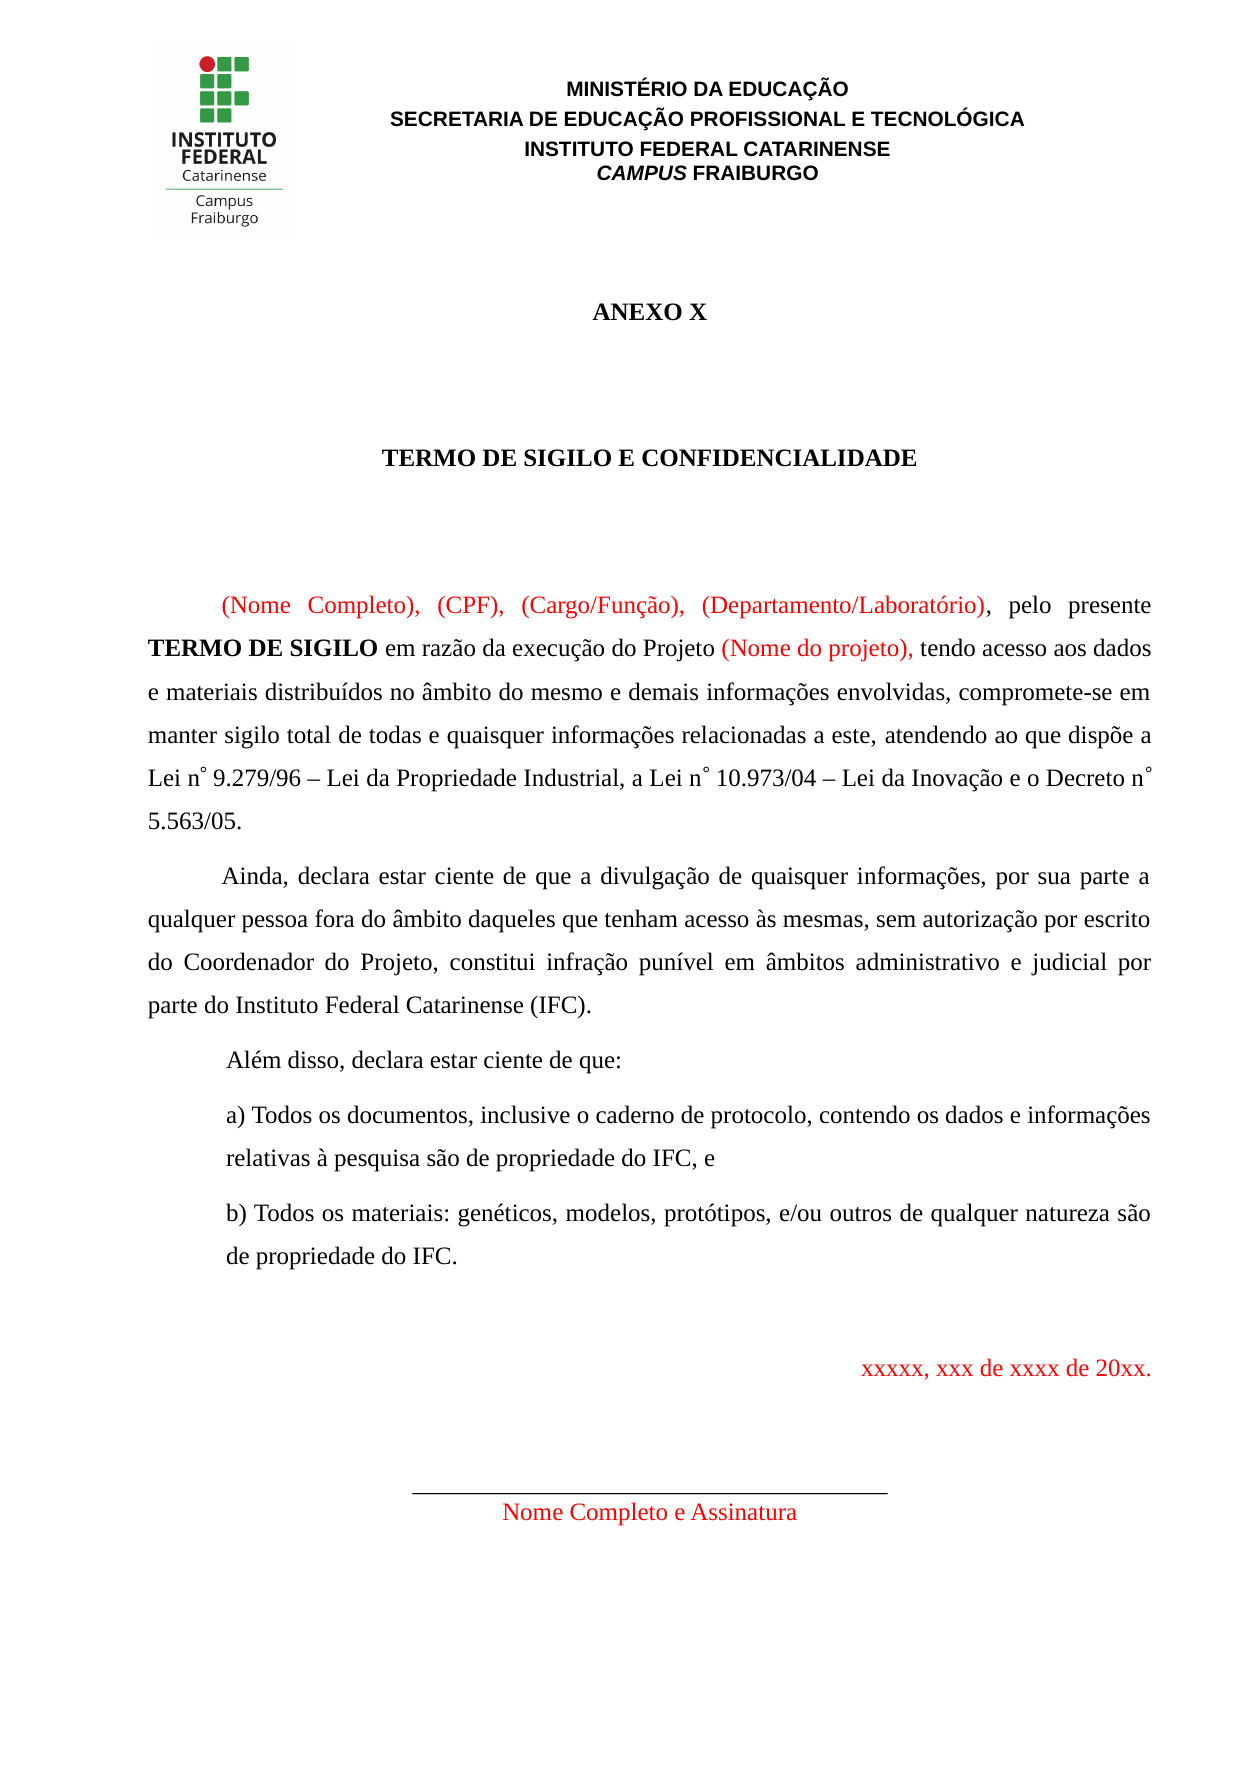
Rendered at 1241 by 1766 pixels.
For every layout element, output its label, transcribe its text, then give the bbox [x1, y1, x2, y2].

text b) Todos os materiais: genéticos, modelos, protótipos, e/ou outros de qualquer natureza são de propriedade do IFC. [226, 1198, 1152, 1270]
text ANEXO X [148, 297, 1152, 325]
text Além disso, declara estar ciente de que: [226, 1045, 1152, 1074]
text Ainda, declara estar ciente de que a divulgação de quaisquer informações, por sua parte a qualquer pessoa fora do âmbito daqueles que tenham acesso às mesmas, sem autorização por escrito do Coordenador do Projeto, constitui infração punível em âmbitos administrativo e judicial por parte do Instituto Federal Catarinense (IFC). [148, 861, 1152, 1019]
picture [151, 42, 297, 237]
text (Nome Completo), (CPF), (Cargo/Função), (Departamento/Laboratório), pelo presente TERMO DE SIGILO em razão da execução do Projeto (Nome do projeto), tendo acesso aos dados e materiais distribuídos no âmbito do mesmo e demais informações envolvidas, compromete-se em manter sigilo total de todas e quaisquer informações relacionadas a este, atendendo ao que dispõe a Lei n 9.279/96 – Lei da Propriedade Industrial, a Lei n 10.973/04 – Lei da Inovação e o Decreto n 5.563/05. [148, 590, 1152, 835]
text TERMO DE SIGILO E CONFIDENCIALIDADE [148, 443, 1152, 472]
text xxxxx, xxx de xxxx de 20xx. [148, 1353, 1152, 1382]
text a) Todos os documentos, inclusive o caderno de protocolo, contendo os dados e informações relativas à pesquisa são de propriedade do IFC, e [226, 1100, 1152, 1172]
text Nome Completo e Assinatura [148, 1497, 1152, 1526]
text ______________________________________ [148, 1468, 1152, 1497]
